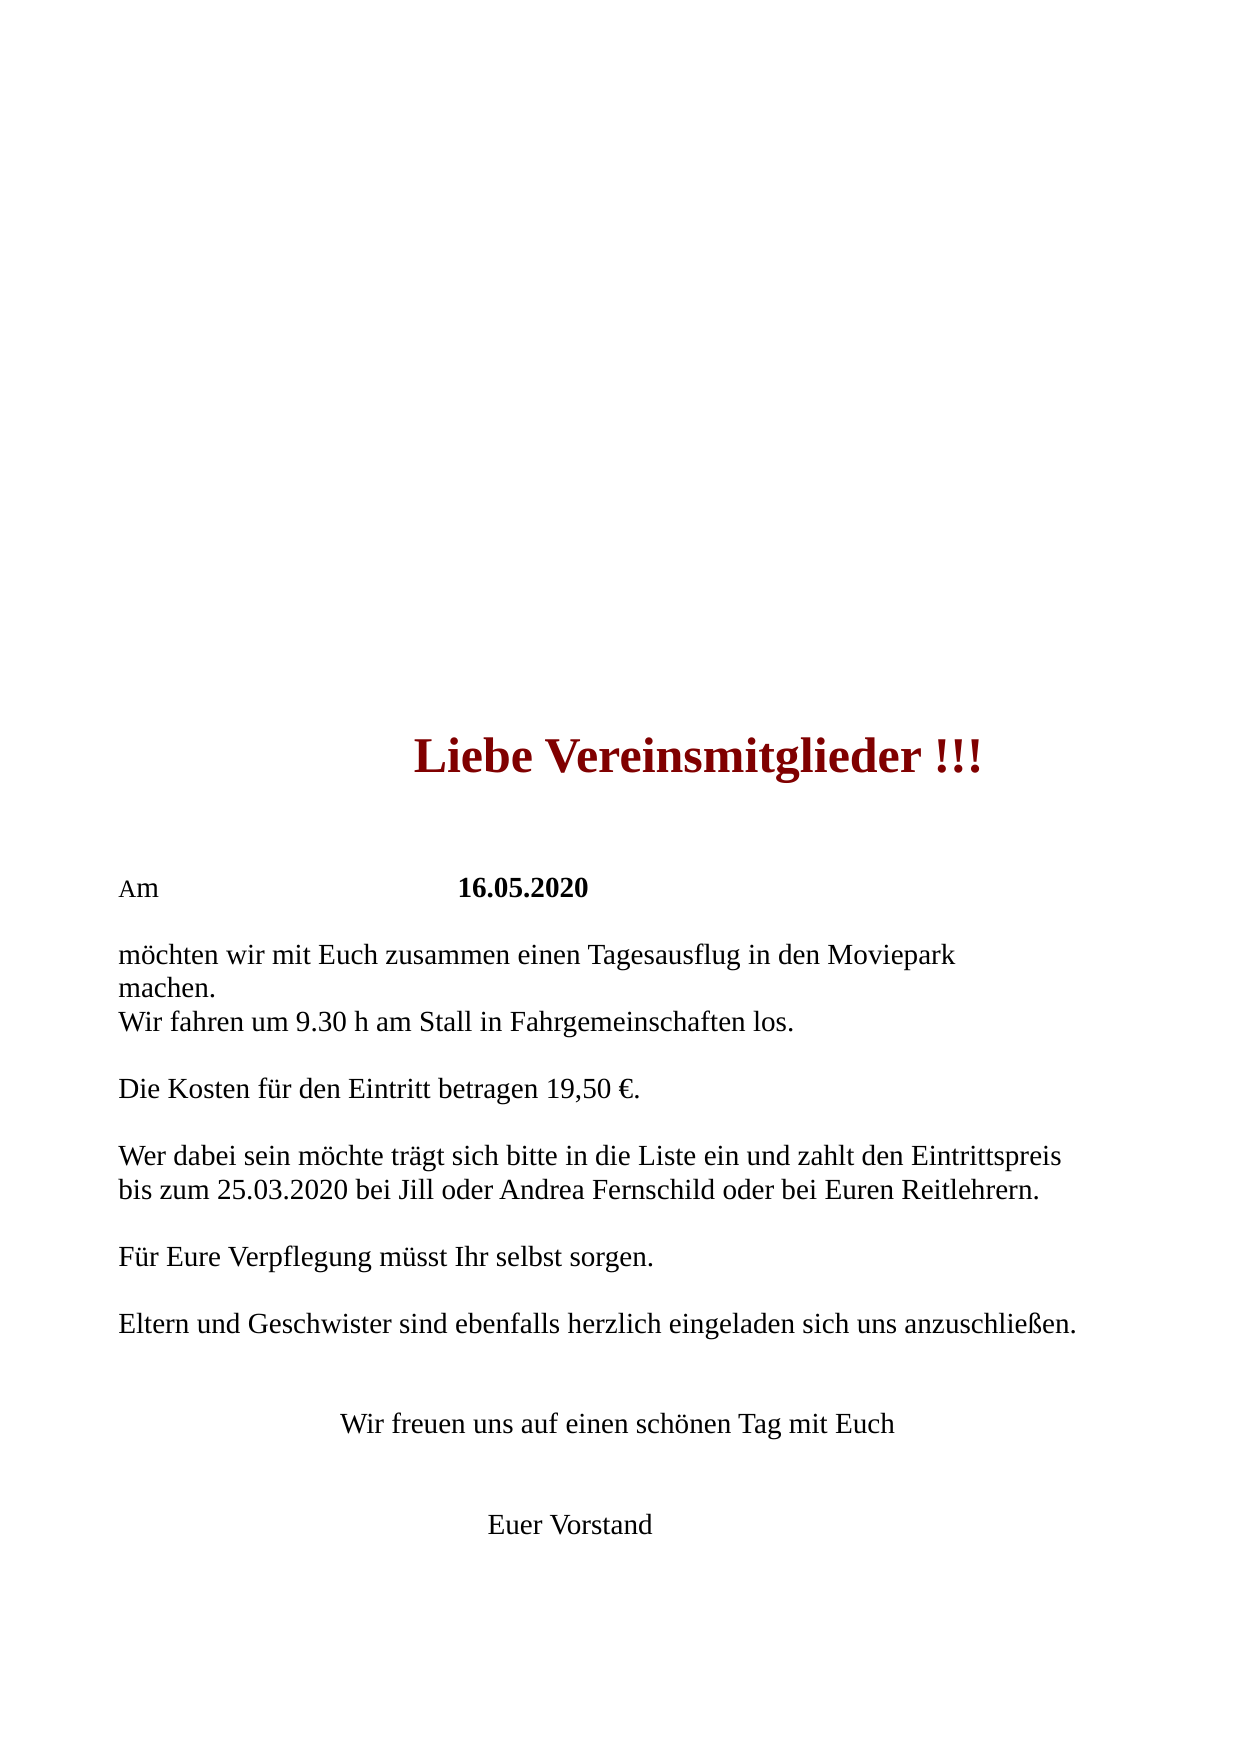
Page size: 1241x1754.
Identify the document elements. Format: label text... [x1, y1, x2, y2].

text Eltern und Geschwister sind ebenfalls herzlich eingeladen sich uns anzuschließen. [118, 1306, 1122, 1339]
text Wir freuen uns auf einen schönen Tag mit Euch [118, 1407, 1122, 1440]
text Am 16.05.2020 [118, 870, 1122, 903]
text Wer dabei sein möchte trägt sich bitte in die Liste ein und zahlt den Eintrittspreis [118, 1138, 1122, 1172]
text Liebe Vereinsmitglieder !!! [118, 726, 1122, 784]
text Euer Vorstand [118, 1507, 1122, 1541]
text machen. [118, 971, 1122, 1004]
text Die Kosten für den Eintritt betragen 19,50 €. [118, 1071, 1122, 1105]
text Für Eure Verpflegung müsst Ihr selbst sorgen. [118, 1239, 1122, 1272]
text Wir fahren um 9.30 h am Stall in Fahrgemeinschaften los. [118, 1004, 1122, 1038]
text bis zum 25.03.2020 bei Jill oder Andrea Fernschild oder bei Euren Reitlehrern. [118, 1172, 1122, 1205]
text möchten wir mit Euch zusammen einen Tagesausflug in den Moviepark [118, 937, 1122, 971]
